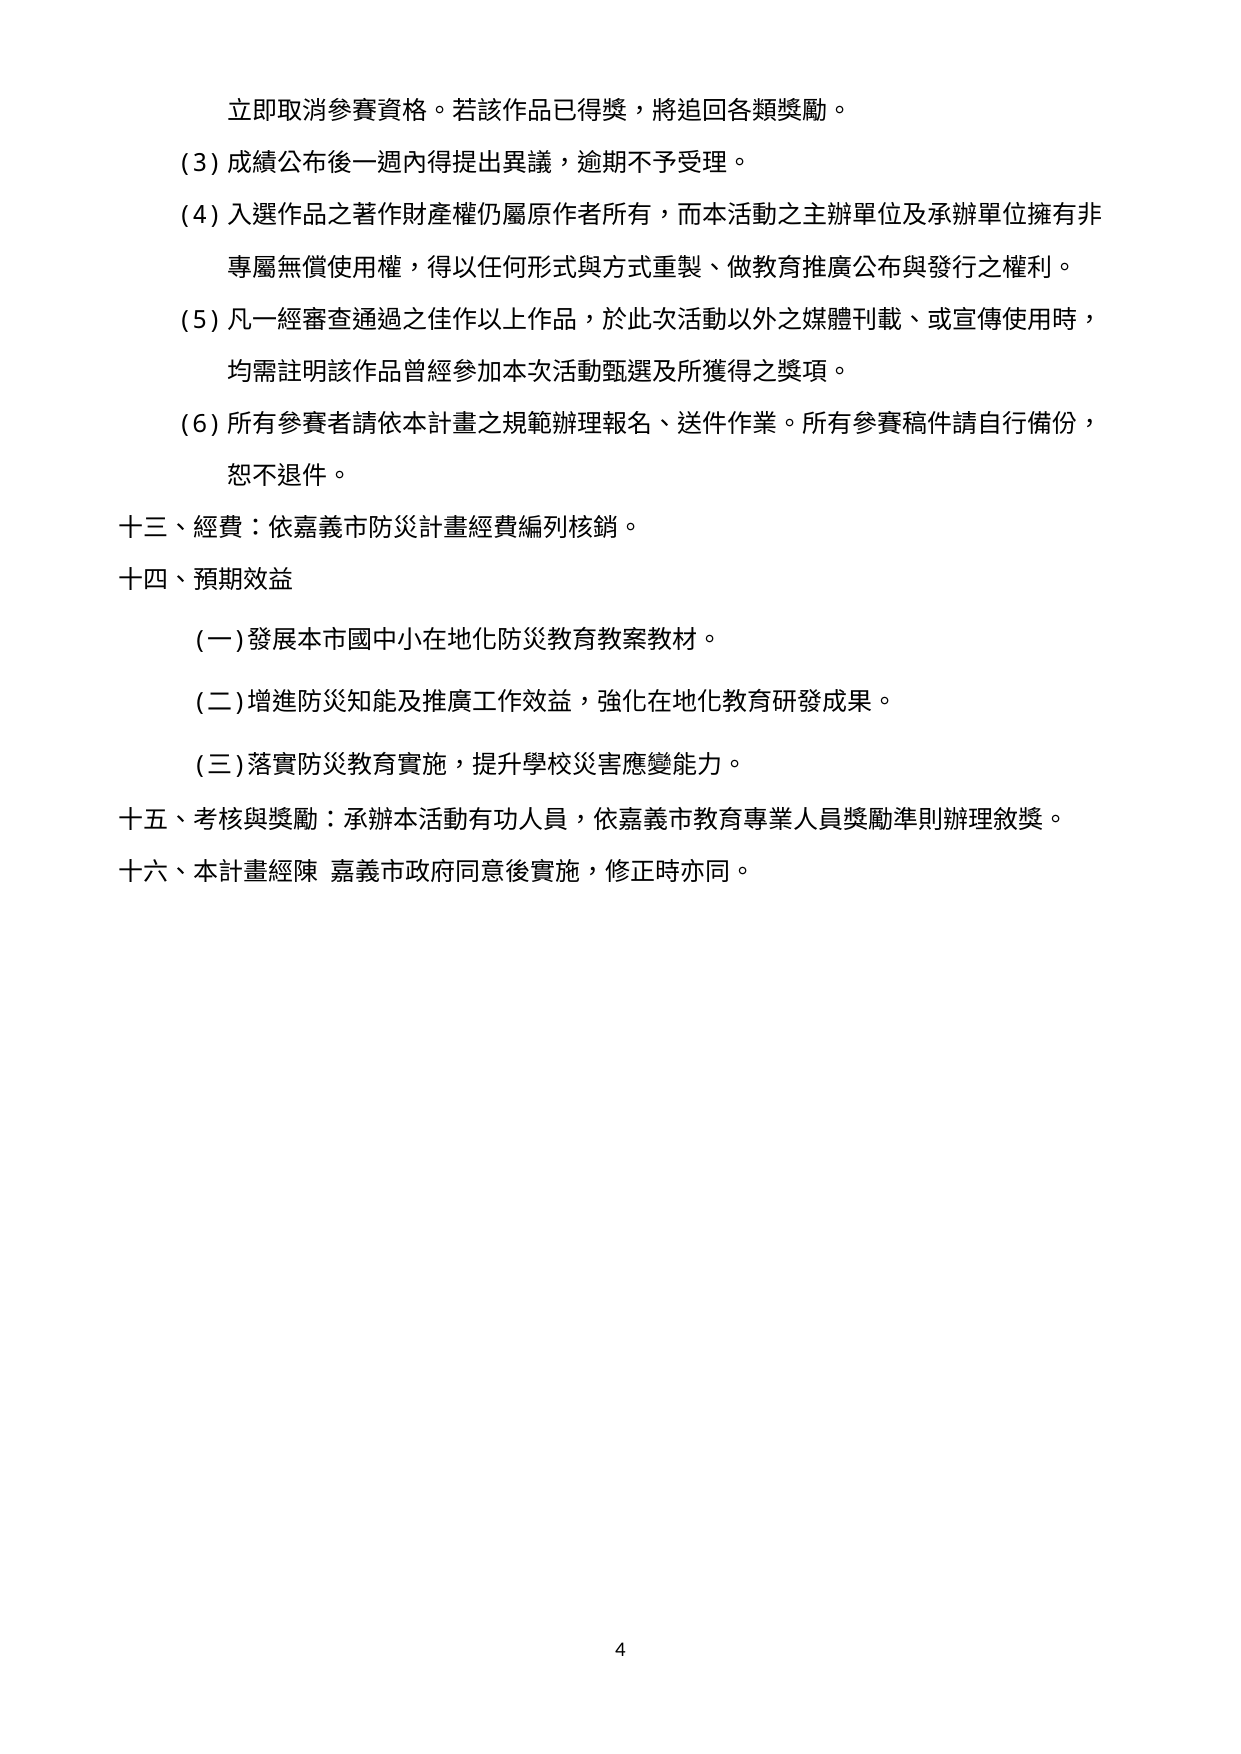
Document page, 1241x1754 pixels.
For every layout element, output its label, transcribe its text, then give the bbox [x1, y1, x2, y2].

list 所有參賽者請依本計畫之規範辦理報名、送件作業。所有參賽稿件請自行備份，恕不退件。 [177, 387, 1122, 492]
list 凡一經審查通過之佳作以上作品，於此次活動以外之媒體刊載、或宣傳使用時，均需註明該作品曾經參加本次活動甄選及所獲得之獎項。 [177, 283, 1122, 387]
text (一)發展本市國中小在地化防災教育教案教材。 [177, 608, 1122, 658]
text 十四、預期效益 [118, 544, 1122, 596]
text 十六、本計畫經陳 嘉義市政府同意後實施，修正時亦同。 [118, 835, 1122, 887]
text 十三、經費：依嘉義市防災計畫經費編列核銷。 [118, 492, 1122, 544]
list 立即取消參賽資格。若該作品已得獎，將追回各類獎勵。 [177, 75, 1122, 127]
list 成績公布後一週內得提出異議，逾期不予受理。 [177, 127, 1122, 179]
text 十五、考核與獎勵：承辦本活動有功人員，依嘉義市教育專業人員獎勵準則辦理敘獎。 [118, 783, 1122, 835]
text (二)增進防災知能及推廣工作效益，強化在地化教育研發成果。 [177, 671, 1122, 721]
list 入選作品之著作財產權仍屬原作者所有，而本活動之主辦單位及承辦單位擁有非專屬無償使用權，得以任何形式與方式重製、做教育推廣公布與發行之權利。 [177, 179, 1122, 283]
text (三)落實防災教育實施，提升學校災害應變能力。 [177, 733, 1122, 783]
